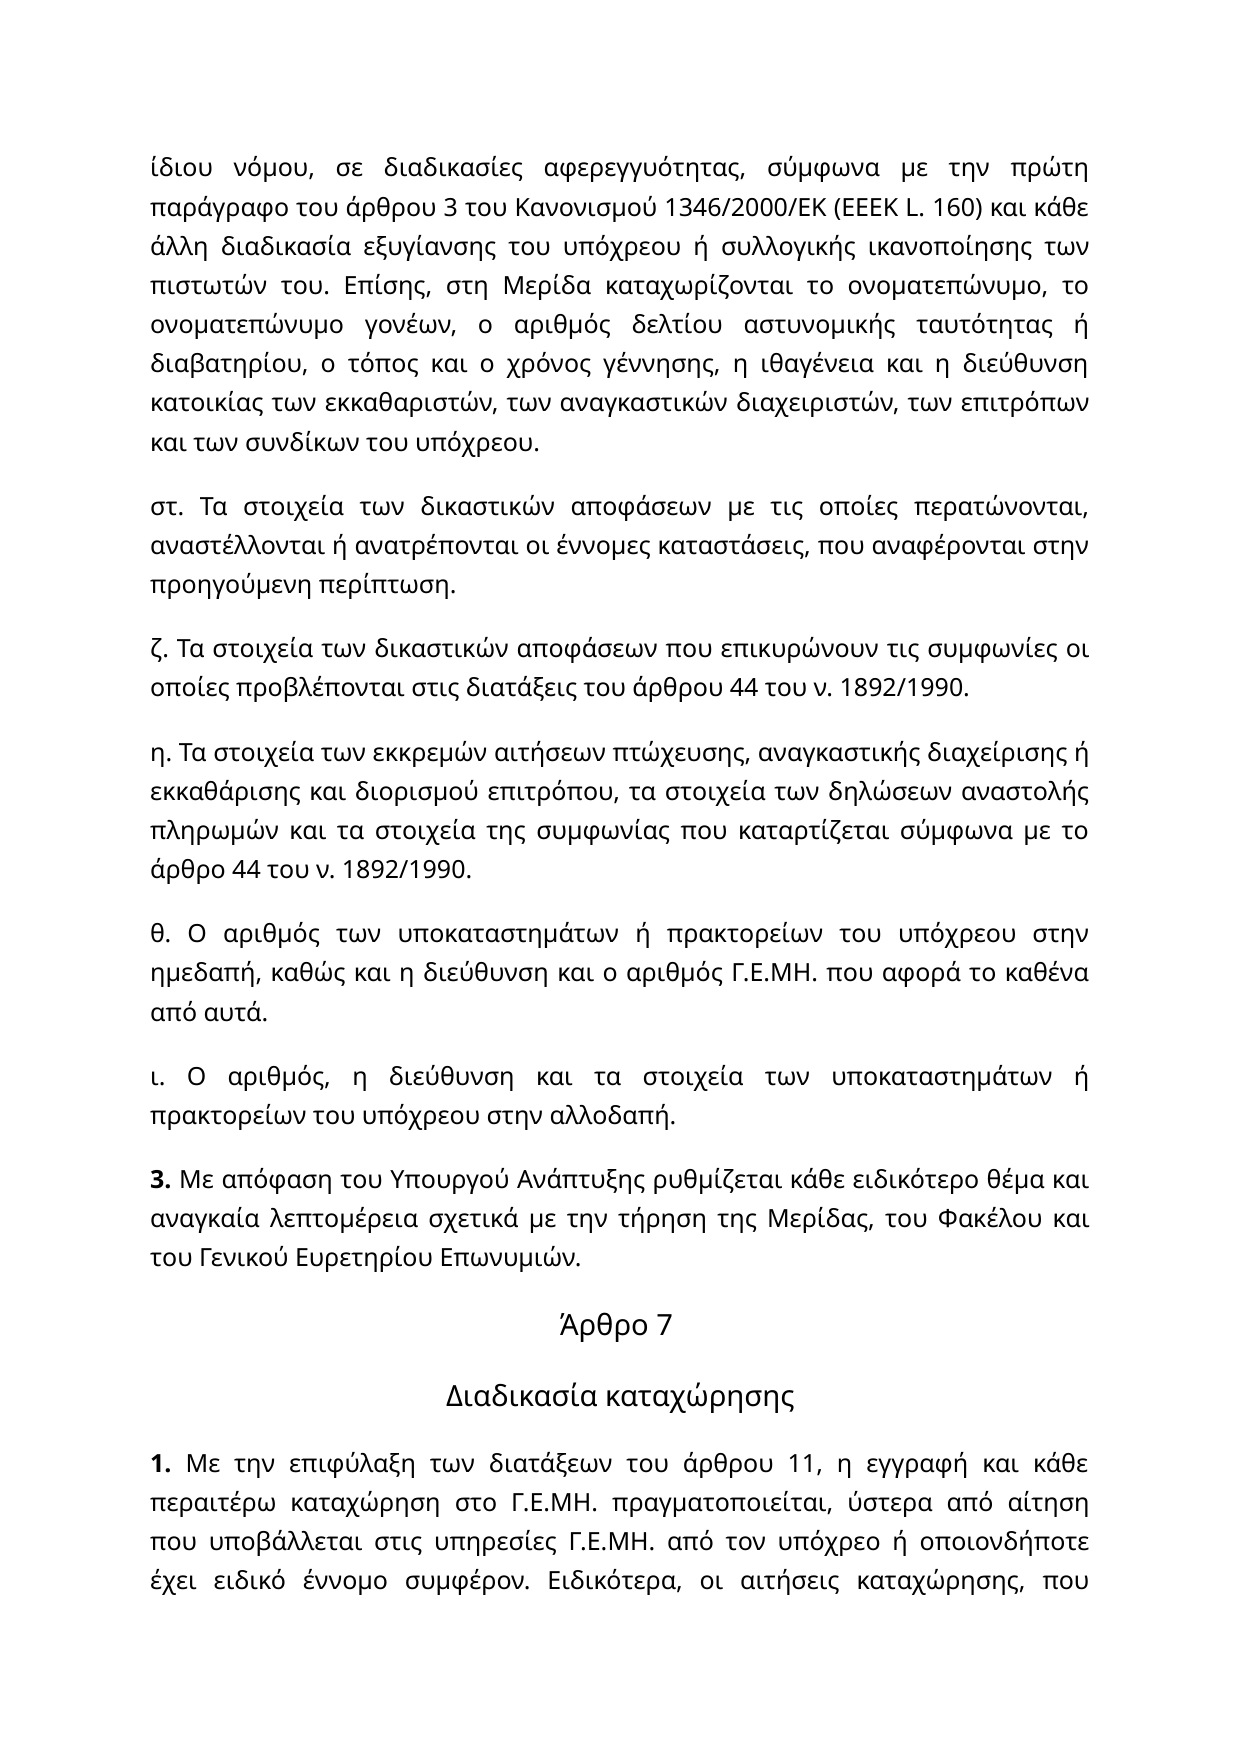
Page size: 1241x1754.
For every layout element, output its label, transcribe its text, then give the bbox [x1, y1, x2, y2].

text ίδιου νόμου, σε διαδικασίες αφερεγγυότητας, σύμφωνα με την πρώτη παράγραφο του άρθρου 3 του Κανονισμού 1346/2000/ΕΚ (ΕΕΕΚ L. 160) και κάθε άλλη διαδικασία εξυγίανσης του υπόχρεου ή συλλογικής ικανοποίησης των πιστωτών του. Επίσης, στη Μερίδα καταχωρίζονται το ονοματεπώνυμο, το ονοματεπώνυμο γονέων, ο αριθμός δελτίου αστυνομικής ταυτότητας ή διαβατηρίου, ο τόπος και ο χρόνος γέννησης, η ιθαγένεια και η διεύθυνση κατοικίας των εκκαθαριστών, των αναγκαστικών διαχειριστών, των επιτρόπων και των συνδίκων του υπόχρεου. [150, 150, 1090, 458]
text ζ. Τα στοιχεία των δικαστικών αποφάσεων που επικυρώνουν τις συμφωνίες οι οποίες προβλέπονται στις διατάξεις του άρθρου 44 του ν. 1892/1990. [150, 631, 1090, 704]
text 3. Με απόφαση του Υπουργού Ανάπτυξης ρυθμίζεται κάθε ειδικότερο θέμα και αναγκαία λεπτομέρεια σχετικά με την τήρηση της Μερίδας, του Φακέλου και του Γενικού Ευρετηρίου Επωνυμιών. [150, 1162, 1090, 1274]
text 1. Με την επιφύλαξη των διατάξεων του άρθρου 11, η εγγραφή και κάθε περαιτέρω καταχώρηση στο Γ.Ε.ΜΗ. πραγματοποιείται, ύστερα από αίτηση που υποβάλλεται στις υπηρεσίες Γ.Ε.ΜΗ. από τον υπόχρεο ή οποιονδήποτε έχει ειδικό έννομο συμφέρον. Ειδικότερα, οι αιτήσεις καταχώρησης, που [150, 1445, 1090, 1597]
text ι. Ο αριθμός, η διεύθυνση και τα στοιχεία των υποκαταστημάτων ή πρακτορείων του υπόχρεου στην αλλοδαπή. [150, 1058, 1090, 1132]
text η. Τα στοιχεία των εκκρεμών αιτήσεων πτώχευσης, αναγκαστικής διαχείρισης ή εκκαθάρισης και διορισμού επιτρόπου, τα στοιχεία των δηλώσεων αναστολής πληρωμών και τα στοιχεία της συμφωνίας που καταρτίζεται σύμφωνα με το άρθρο 44 του ν. 1892/1990. [150, 734, 1090, 886]
text στ. Τα στοιχεία των δικαστικών αποφάσεων με τις οποίες περατώνονται, αναστέλλονται ή ανατρέπονται οι έννομες καταστάσεις, που αναφέρονται στην προηγούμενη περίπτωση. [150, 488, 1090, 601]
subtitle Διαδικασία καταχώρησης [150, 1375, 1090, 1414]
text θ. Ο αριθμός των υποκαταστημάτων ή πρακτορείων του υπόχρεου στην ημεδαπή, καθώς και η διεύθυνση και ο αριθμός Γ.Ε.ΜΗ. που αφορά το καθένα από αυτά. [150, 916, 1090, 1028]
subtitle Άρθρο 7 [150, 1304, 1090, 1344]
